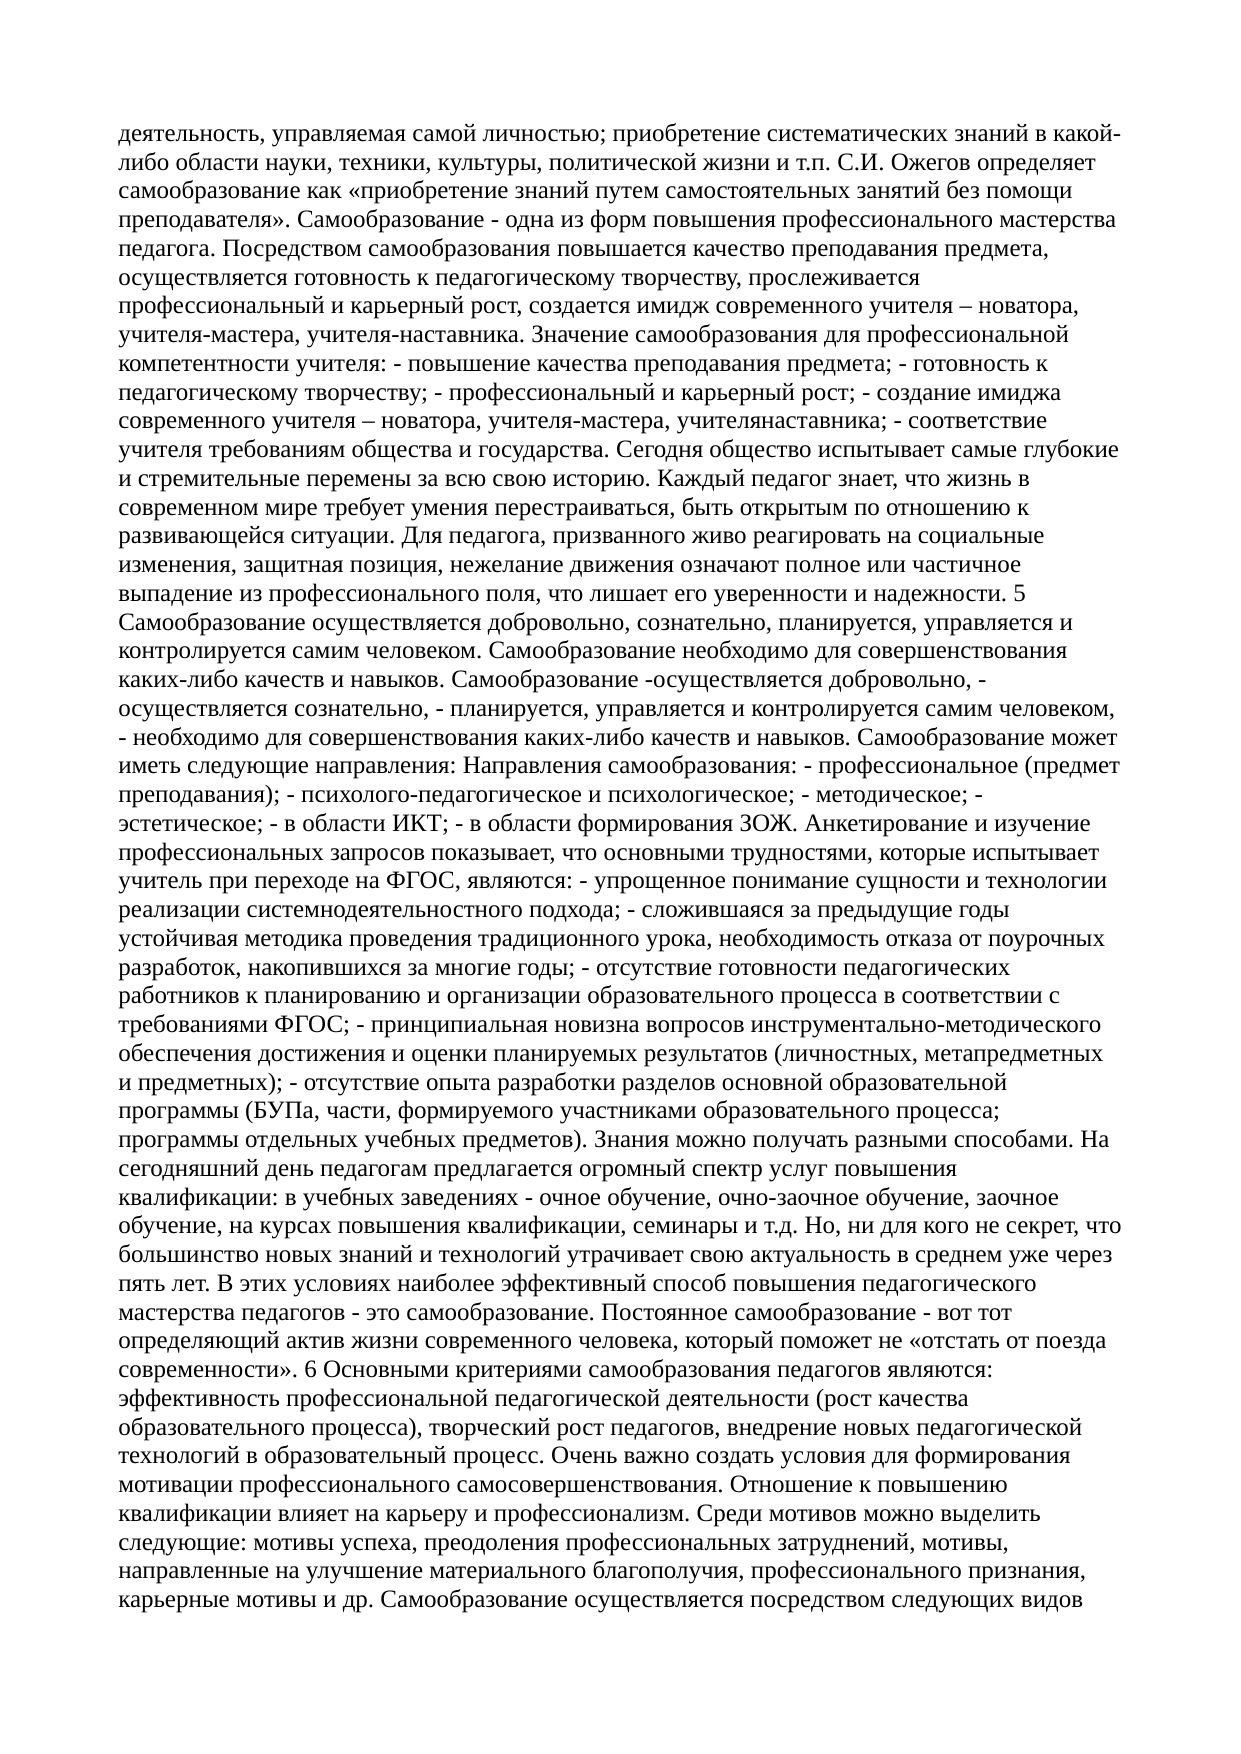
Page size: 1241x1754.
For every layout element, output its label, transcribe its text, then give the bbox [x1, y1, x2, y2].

text деятельность, управляемая самой личностью; приобретение систематических знаний в какой-либо области науки, техники, культуры, политической жизни и т.п. С.И. Ожегов определяет самообразование как «приобретение знаний путем самостоятельных занятий без помощи преподавателя». Самообразование - одна из форм повышения профессионального мастерства педагога. Посредством самообразования повышается качество преподавания предмета, осуществляется готовность к педагогическому творчеству, прослеживается профессиональный и карьерный рост, создается имидж современного учителя – новатора, учителя-мастера, учителя-наставника. Значение самообразования для профессиональной компетентности учителя: - повышение качества преподавания предмета; - готовность к педагогическому творчеству; - профессиональный и карьерный рост; - создание имиджа современного учителя – новатора, учителя-мастера, учителянаставника; - соответствие учителя требованиям общества и государства. Сегодня общество испытывает самые глубокие и стремительные перемены за всю свою историю. Каждый педагог знает, что жизнь в современном мире требует умения перестраиваться, быть открытым по отношению к развивающейся ситуации. Для педагога, призванного живо реагировать на социальные изменения, защитная позиция, нежелание движения означают полное или частичное выпадение из профессионального поля, что лишает его уверенности и надежности. 5 Самообразование осуществляется добровольно, сознательно, планируется, управляется и контролируется самим человеком. Самообразование необходимо для совершенствования каких-либо качеств и навыков. Самообразование -осуществляется добровольно, - осуществляется сознательно, - планируется, управляется и контролируется самим человеком, - необходимо для совершенствования каких-либо качеств и навыков. Самообразование может иметь следующие направления: Направления самообразования: - профессиональное (предмет преподавания); - психолого-педагогическое и психологическое; - методическое; - эстетическое; - в области ИКТ; - в области формирования ЗОЖ. Анкетирование и изучение профессиональных запросов показывает, что основными трудностями, которые испытывает учитель при переходе на ФГОС, являются: - упрощенное понимание сущности и технологии реализации системнодеятельностного подхода; - сложившаяся за предыдущие годы устойчивая методика проведения традиционного урока, необходимость отказа от поурочных разработок, накопившихся за многие годы; - отсутствие готовности педагогических работников к планированию и организации образовательного процесса в соответствии с требованиями ФГОС; - принципиальная новизна вопросов инструментально-методического обеспечения достижения и оценки планируемых результатов (личностных, метапредметных и предметных); - отсутствие опыта разработки разделов основной образовательной программы (БУПа, части, формируемого участниками образовательного процесса; программы отдельных учебных предметов). Знания можно получать разными способами. На сегодняшний день педагогам предлагается огромный спектр услуг повышения квалификации: в учебных заведениях - очное обучение, очно-заочное обучение, заочное обучение, на курсах повышения квалификации, семинары и т.д. Но, ни для кого не секрет, что большинство новых знаний и технологий утрачивает свою актуальность в среднем уже через пять лет. В этих условиях наиболее эффективный способ повышения педагогического мастерства педагогов - это самообразование. Постоянное самообразование - вот тот определяющий актив жизни современного человека, который поможет не «отстать от поезда современности». 6 Основными критериями самообразования педагогов являются: эффективность профессиональной педагогической деятельности (рост качества образовательного процесса), творческий рост педагогов, внедрение новых педагогической технологий в образовательный процесс. Очень важно создать условия для формирования мотивации профессионального самосовершенствования. Отношение к повышению квалификации влияет на карьеру и профессионализм. Среди мотивов можно выделить следующие: мотивы успеха, преодоления профессиональных затруднений, мотивы, направленные на улучшение материального благополучия, профессионального признания, карьерные мотивы и др. Самообразование осуществляется посредством следующих видов [118, 118, 1122, 1613]
